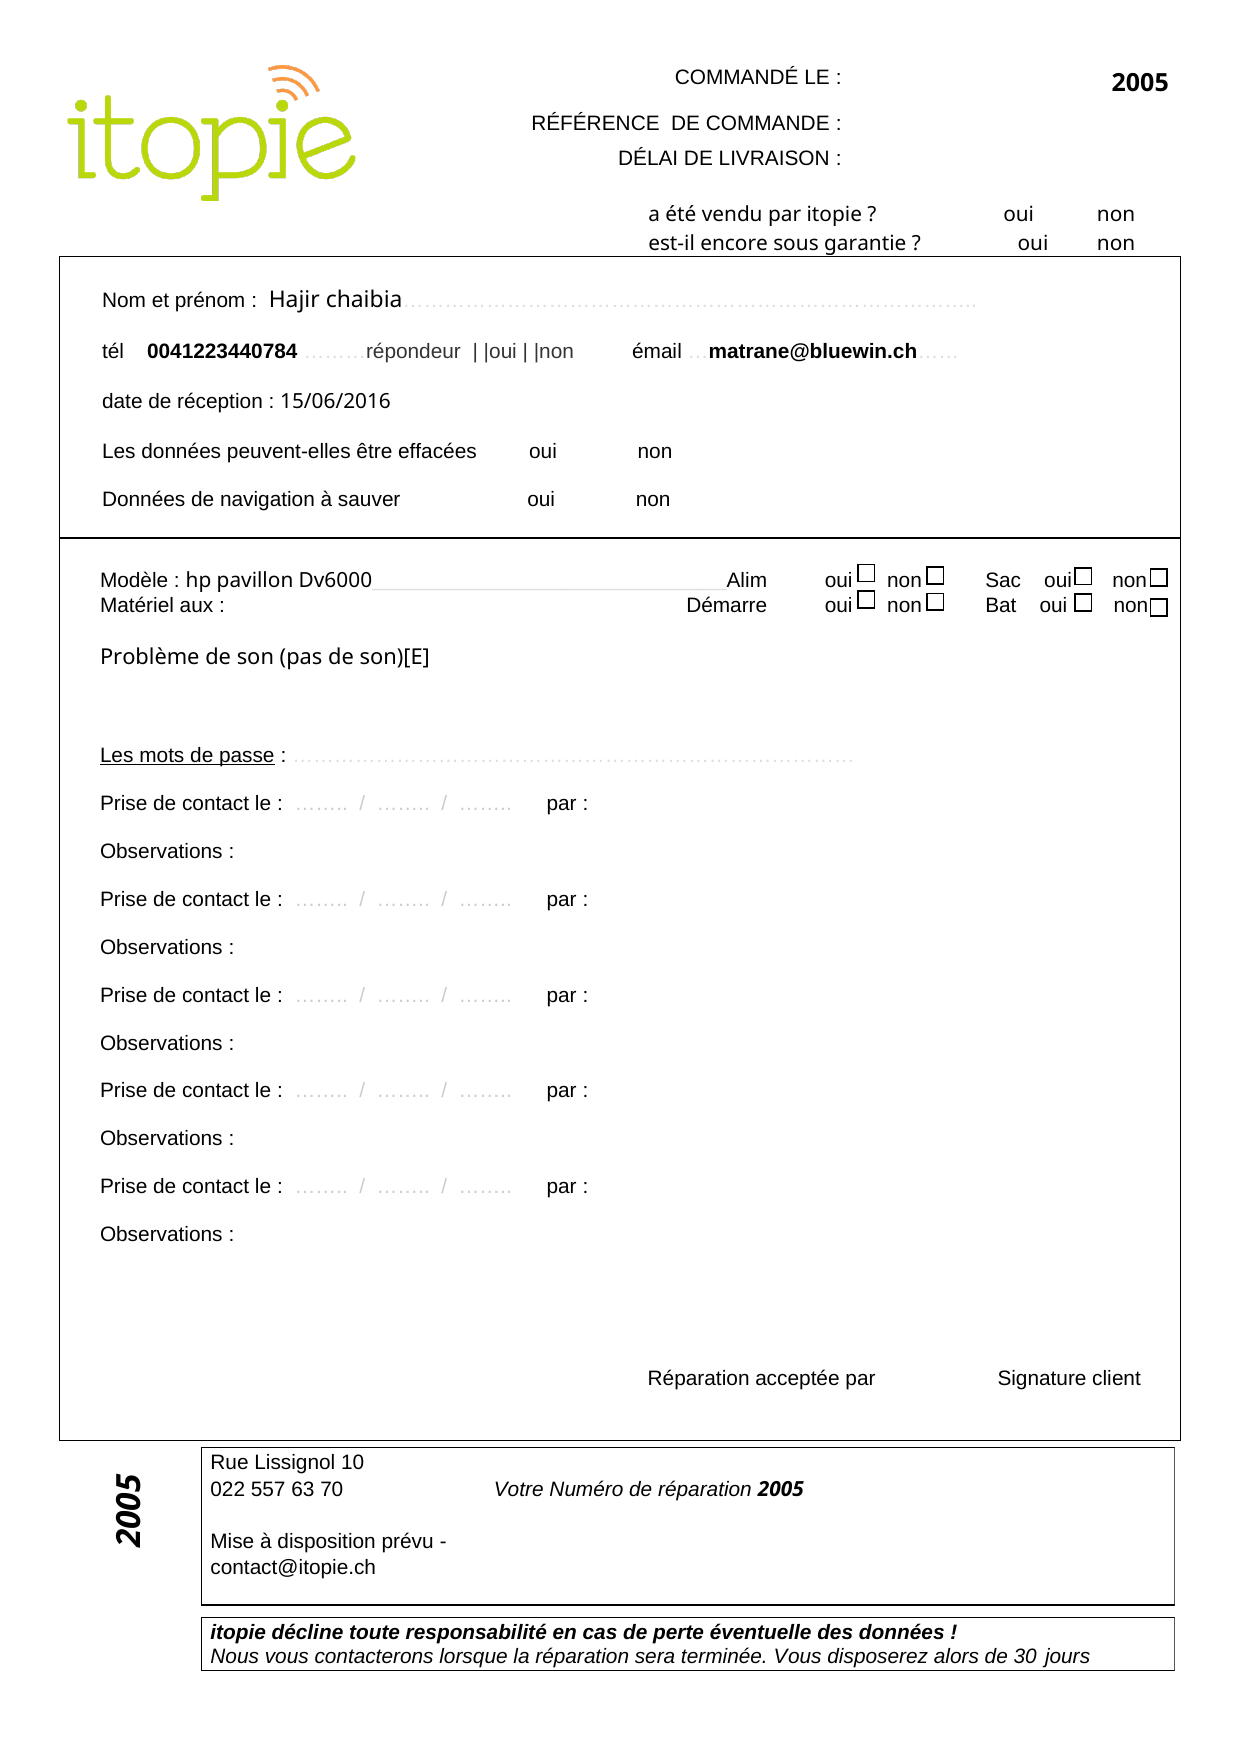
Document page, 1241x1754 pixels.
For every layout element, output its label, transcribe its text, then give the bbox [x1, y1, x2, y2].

table_header COMMANDÉ LE : [490, 59, 847, 104]
table_cell [847, 105, 1180, 140]
text Réparation acceptée par Signature client [60, 1363, 1180, 1390]
picture [67, 65, 356, 201]
text Observations : [60, 836, 1180, 863]
table_header 2005 [59, 1441, 195, 1677]
text Prise de contact le : …….. / …….. / …….. par : [60, 788, 1180, 815]
text tél 0041223440784 ………répondeur | |oui | |non émail …matrane@bluewin.ch…… [60, 335, 1180, 362]
text Observations : [60, 1219, 1180, 1246]
text Prise de contact le : …….. / …….. / …….. par : [60, 979, 1180, 1006]
table_cell DÉLAI DE LIVRAISON : [490, 140, 847, 175]
text Modèle : hp pavillon Dv6000 Alim oui non Sac oui non [879, 562, 925, 590]
text Prise de contact le : …….. / …….. / …….. par : [60, 883, 1180, 911]
table_header Rue Lissignol 10 022 557 63 70 Votre Numéro de réparation 2005 Mise à disposition prévu - contact@itopie.ch [195, 1441, 1180, 1611]
text Modèle : hp pavillon Dv6000 Alim oui non Sac oui non [60, 562, 856, 590]
text Problème de son (pas de son)[E] [60, 638, 1180, 671]
text Prise de contact le : …….. / …….. / …….. par : [60, 1075, 1180, 1102]
text Observations : [60, 1123, 1180, 1150]
text Modèle : hp pavillon Dv6000 Alim oui non Sac oui non [948, 562, 1180, 590]
text Nom et prénom : Hajir chaibia……………………………………………………………………….. [60, 280, 1180, 314]
text Observations : [60, 931, 1180, 958]
text date de réception : 15/06/2016 [60, 383, 1180, 415]
text Les données peuvent-elles être effacées oui non [60, 436, 1180, 463]
text Prise de contact le : …….. / …….. / …….. par : [60, 1171, 1180, 1198]
table_header 2005 [847, 59, 1180, 104]
table_cell [847, 140, 1180, 175]
text est-il encore sous garantie ? oui non [59, 228, 1181, 256]
table_cell RÉFÉRENCE DE COMMANDE : [490, 105, 847, 140]
text Données de navigation à sauver oui non [60, 484, 1180, 511]
table_cell itopie décline toute responsabilité en cas de perte éventuelle des données ! Nous vous contacterons lorsque la réparation sera terminée. Vous disposerez alors de 30 jours [195, 1611, 1180, 1677]
text Observations : [60, 1027, 1180, 1054]
text a été vendu par itopie ? oui non [59, 199, 1181, 228]
text Matériel aux : Démarre oui non Bat oui non [60, 590, 1180, 617]
text Les mots de passe : ……………………………………………………………………… [60, 740, 1180, 767]
